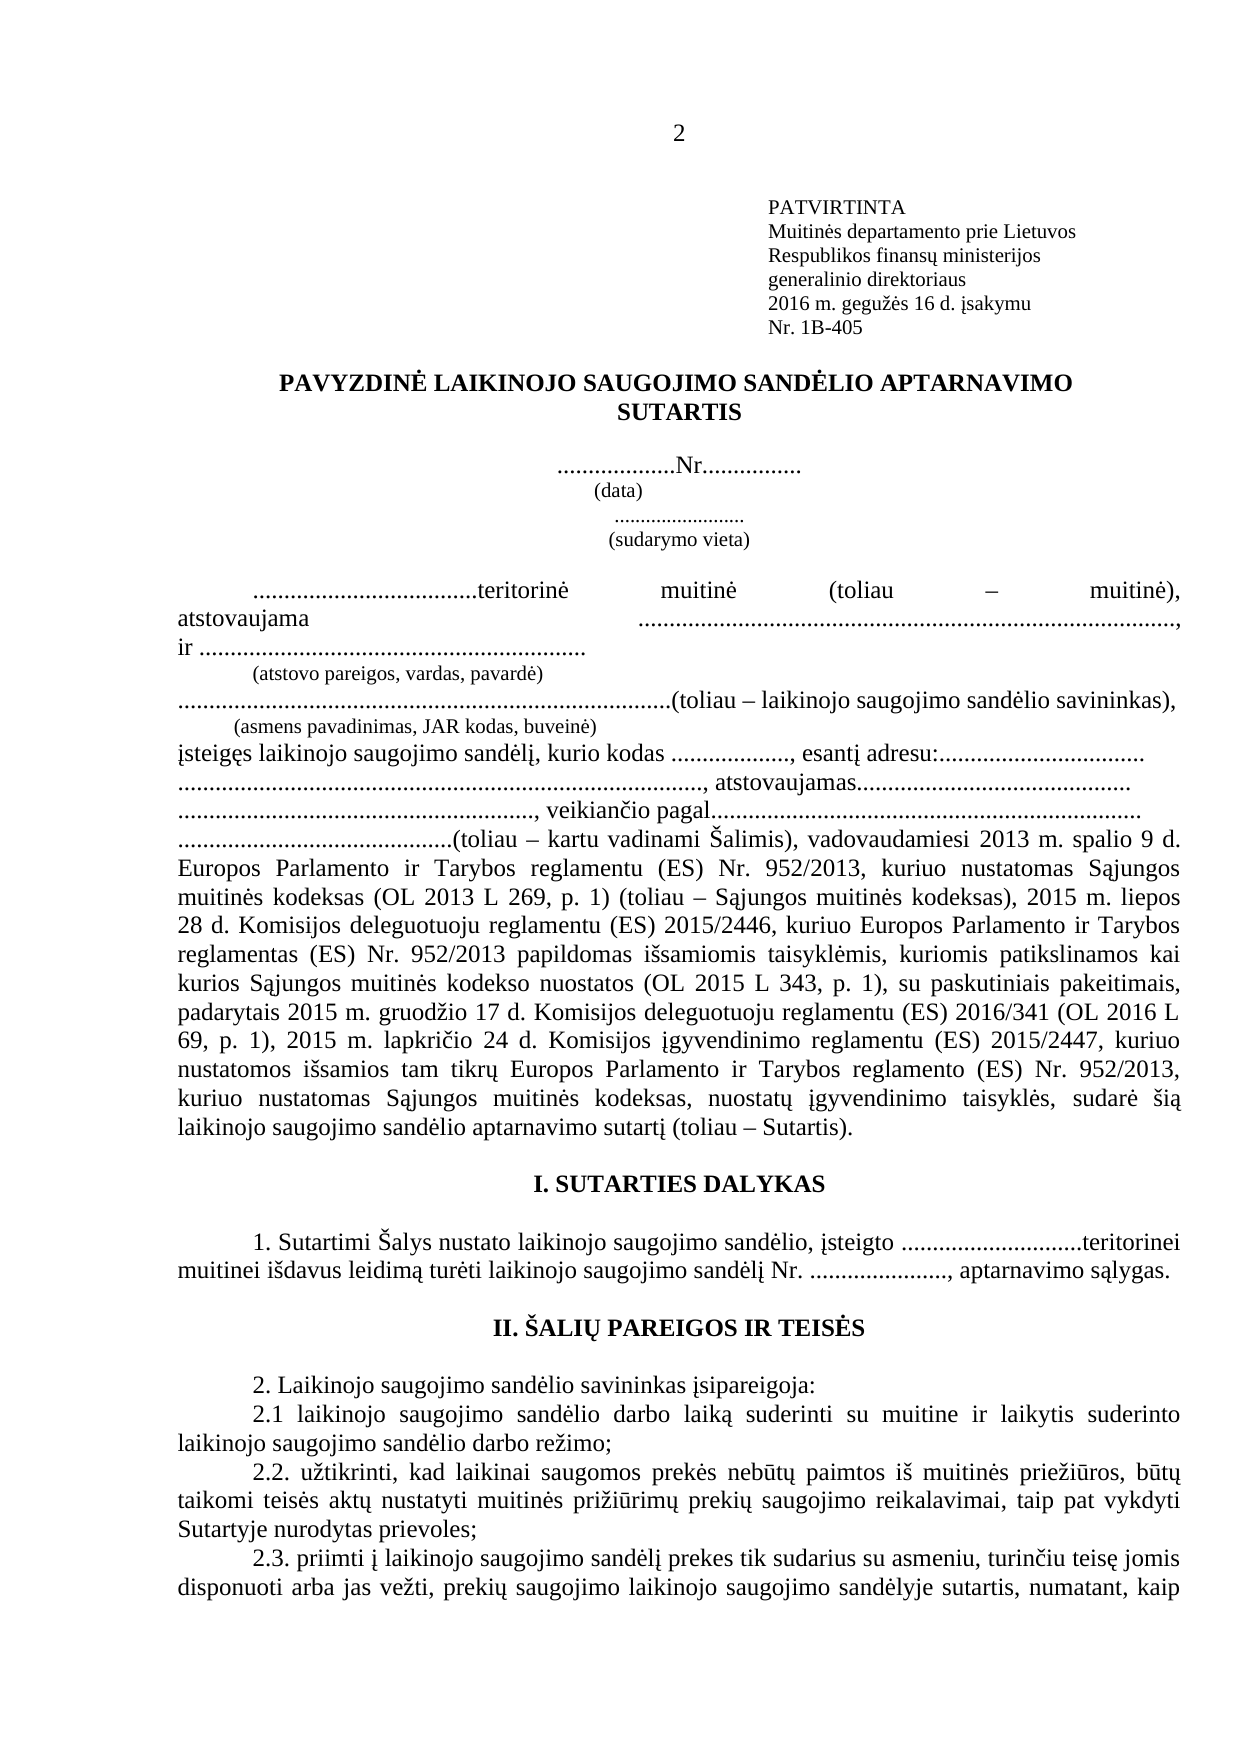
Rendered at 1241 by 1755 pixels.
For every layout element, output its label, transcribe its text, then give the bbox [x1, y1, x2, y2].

text ...................Nr................ [177, 450, 1181, 478]
text įsteigęs laikinojo saugojimo sandėlį, kurio kodas ..................., esantį adresu:................................. [177, 738, 1181, 767]
text 2. Laikinojo saugojimo sandėlio savininkas įsipareigoja: [177, 1370, 1181, 1399]
text SUTARTIS [177, 397, 1181, 426]
text 2.1 laikinojo saugojimo sandėlio darbo laiką suderinti su muitine ir laikytis suderinto laikinojo saugojimo sandėlio darbo režimo; [177, 1399, 1181, 1457]
text ...............................................................................(toliau – laikinojo saugojimo sandėlio savininkas), [177, 685, 1181, 714]
text PAVYZDINĖ LAIKINOJO SAUGOJIMO SANDĖLIO APTARNAVIMO [177, 368, 1181, 397]
text II. ŠALIŲ PAREIGOS IR TEISĖS [177, 1313, 1181, 1342]
text (data) [177, 478, 1181, 502]
text 2.2. užtikrinti, kad laikinai saugomos prekės nebūtų paimtos iš muitinės priežiūros, būtų taikomi teisės aktų nustatyti muitinės prižiūrimų prekių saugojimo reikalavimai, taip pat vykdyti Sutartyje nurodytas prievoles; [177, 1457, 1181, 1543]
text ...................................................................................., atstovaujamas............................................ [177, 767, 1181, 795]
text (sudarymo vieta) [177, 527, 1181, 551]
text (atstovo pareigos, vardas, pavardė) [177, 661, 1181, 685]
text 1. Sutartimi Šalys nustato laikinojo saugojimo sandėlio, įsteigto .............................teritorinei muitinei išdavus leidimą turėti laikinojo saugojimo sandėlį Nr. ......................, aptarnavimo sąlygas. [177, 1227, 1181, 1284]
text ......................... [177, 502, 1181, 527]
text ............................................(toliau – kartu vadinami Šalimis), vadovaudamiesi 2013 m. spalio 9 d. Europos Parlamento ir Tarybos reglamentu (ES) Nr. 952/2013, kuriuo nustatomas Sąjungos muitinės kodeksas (OL 2013 L 269, p. 1) (toliau – Sąjungos muitinės kodeksas), 2015 m. liepos 28 d. Komisijos deleguotuoju reglamentu (ES) 2015/2446, kuriuo Europos Parlamento ir Tarybos reglamentas (ES) Nr. 952/2013 papildomas išsamiomis taisyklėmis, kuriomis patikslinamos kai kurios Sąjungos muitinės kodekso nuostatos (OL 2015 L 343, p. 1), su paskutiniais pakeitimais, padarytais 2015 m. gruodžio 17 d. Komisijos deleguotuoju reglamentu (ES) 2016/341 (OL 2016 L 69, p. 1), 2015 m. lapkričio 24 d. Komisijos įgyvendinimo reglamentu (ES) 2015/2447, kuriuo nustatomos išsamios tam tikrų Europos Parlamento ir Tarybos reglamento (ES) Nr. 952/2013, kuriuo nustatomas Sąjungos muitinės kodeksas, nuostatų įgyvendinimo taisyklės, sudarė šią laikinojo saugojimo sandėlio aptarnavimo sutartį (toliau – Sutartis). [177, 824, 1181, 1140]
text Muitinės departamento prie Lietuvos [768, 219, 1181, 243]
text PATVIRTINTA [768, 195, 1181, 219]
text Respublikos finansų ministerijos [768, 243, 1181, 267]
text 2.3. priimti į laikinojo saugojimo sandėlį prekes tik sudarius su asmeniu, turinčiu teisę jomis disponuoti arba jas vežti, prekių saugojimo laikinojo saugojimo sandėlyje sutartis, numatant, kaip [177, 1543, 1181, 1600]
text Nr. 1B-405 [768, 315, 1181, 339]
text 2016 m. gegužės 16 d. įsakymu [768, 291, 1181, 315]
text I. SUTARTIES DALYKAS [177, 1169, 1181, 1198]
text ....................................teritorinė muitinė (toliau – muitinė), atstovaujama ......................................................................................, ir .............................................................. [177, 575, 1181, 661]
text (asmens pavadinimas, JAR kodas, buveinė) [177, 714, 1181, 738]
text ........................................................., veikiančio pagal..................................................................... [177, 795, 1181, 824]
text generalinio direktoriaus [768, 267, 1181, 291]
